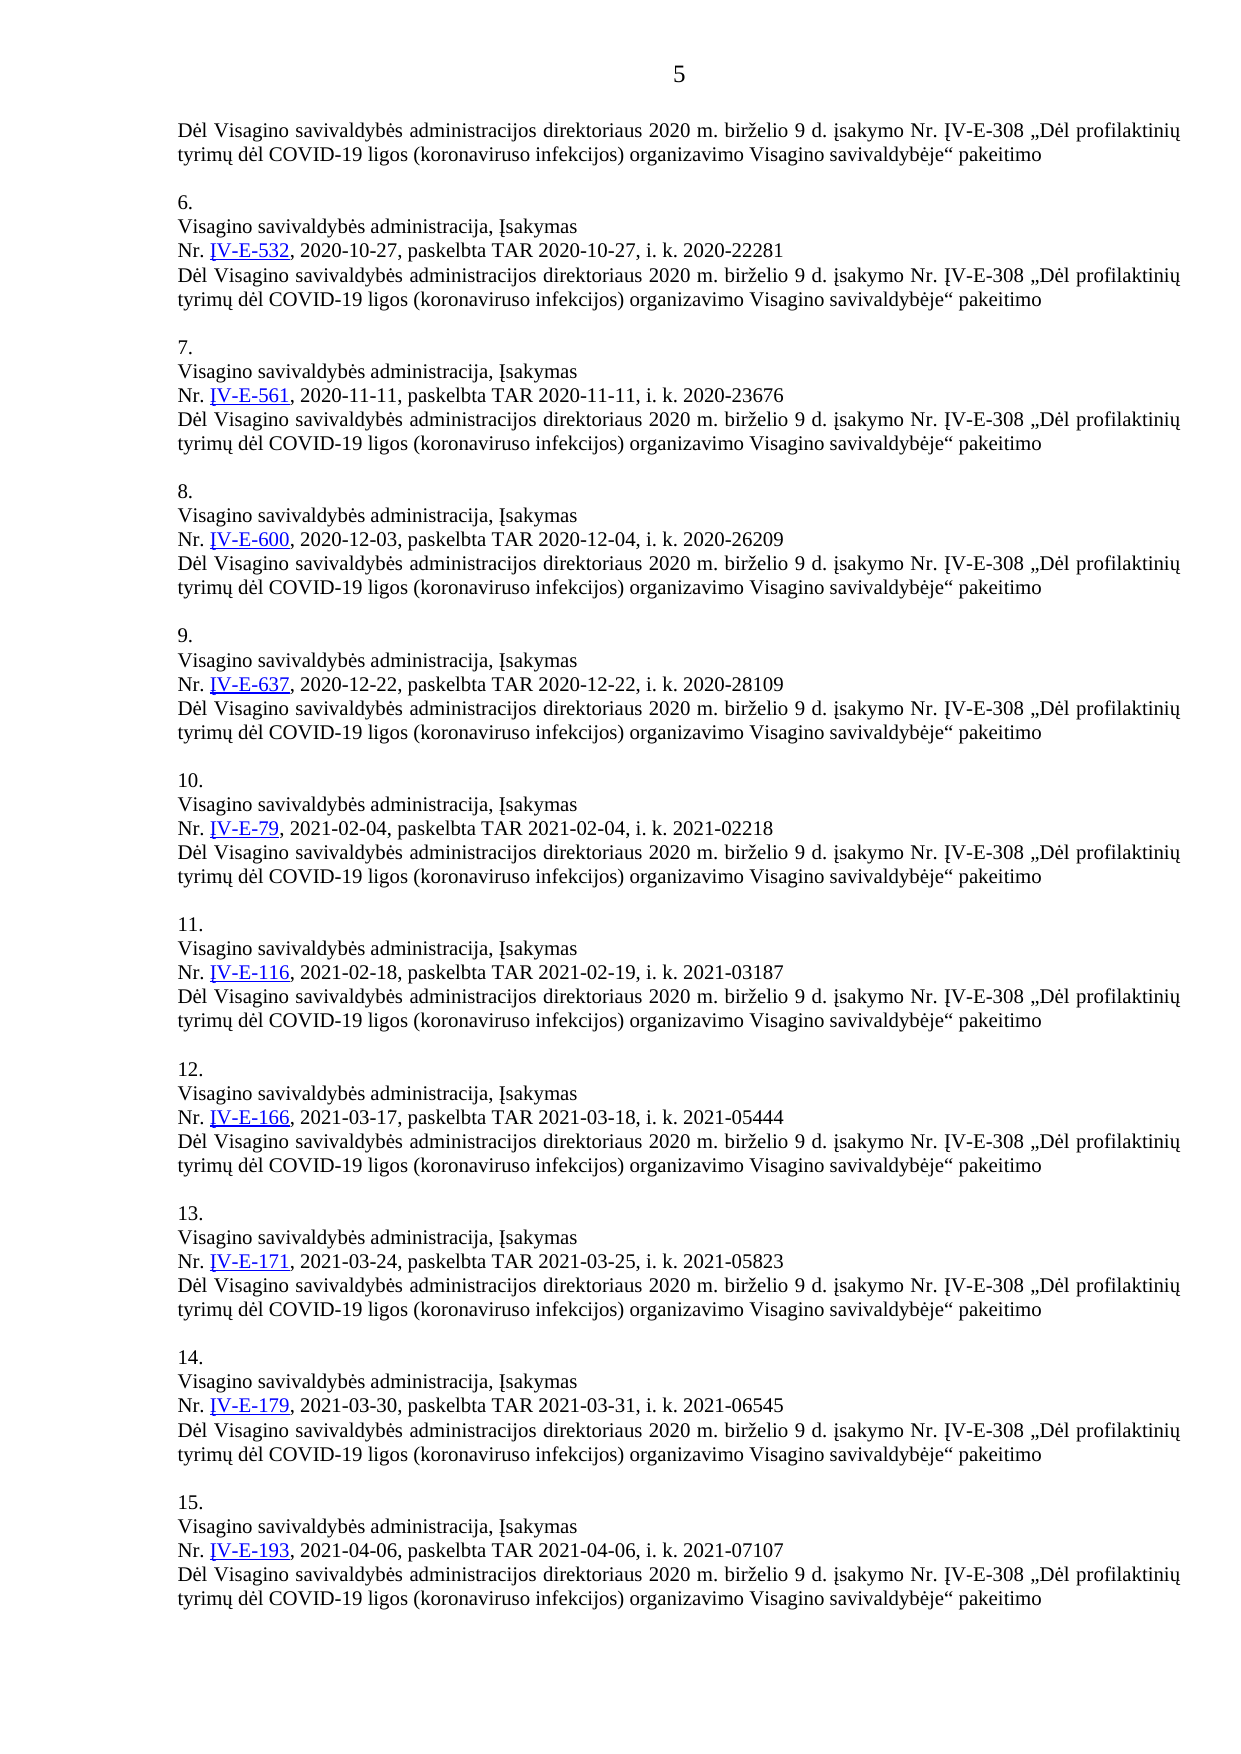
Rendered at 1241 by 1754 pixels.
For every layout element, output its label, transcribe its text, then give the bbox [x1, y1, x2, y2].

text Nr. ĮV-E-79, 2021-02-04, paskelbta TAR 2021-02-04, i. k. 2021-02218 [177, 816, 1181, 840]
text 12. [177, 1057, 1181, 1081]
text Visagino savivaldybės administracija, Įsakymas [177, 1514, 1181, 1538]
text 6. [177, 190, 1181, 214]
text Nr. ĮV-E-171, 2021-03-24, paskelbta TAR 2021-03-25, i. k. 2021-05823 [177, 1249, 1181, 1273]
text Visagino savivaldybės administracija, Įsakymas [177, 1225, 1181, 1249]
text Dėl Visagino savivaldybės administracijos direktoriaus 2020 m. birželio 9 d. įsakymo Nr. ĮV-E-308 „Dėl profilaktinių tyrimų dėl COVID-19 ligos (koronaviruso infekcijos) organizavimo Visagino savivaldybėje“ pakeitimo [177, 407, 1181, 455]
text Dėl Visagino savivaldybės administracijos direktoriaus 2020 m. birželio 9 d. įsakymo Nr. ĮV-E-308 „Dėl profilaktinių tyrimų dėl COVID-19 ligos (koronaviruso infekcijos) organizavimo Visagino savivaldybėje“ pakeitimo [177, 551, 1181, 599]
text Dėl Visagino savivaldybės administracijos direktoriaus 2020 m. birželio 9 d. įsakymo Nr. ĮV-E-308 „Dėl profilaktinių tyrimų dėl COVID-19 ligos (koronaviruso infekcijos) organizavimo Visagino savivaldybėje“ pakeitimo [177, 1417, 1181, 1466]
text Nr. ĮV-E-532, 2020-10-27, paskelbta TAR 2020-10-27, i. k. 2020-22281 [177, 238, 1181, 262]
text 8. [177, 479, 1181, 503]
text 9. [177, 623, 1181, 647]
text 13. [177, 1201, 1181, 1225]
text Visagino savivaldybės administracija, Įsakymas [177, 936, 1181, 960]
text 10. [177, 768, 1181, 792]
text Visagino savivaldybės administracija, Įsakymas [177, 503, 1181, 527]
text Nr. ĮV-E-561, 2020-11-11, paskelbta TAR 2020-11-11, i. k. 2020-23676 [177, 383, 1181, 407]
text Nr. ĮV-E-179, 2021-03-30, paskelbta TAR 2021-03-31, i. k. 2021-06545 [177, 1393, 1181, 1417]
text Nr. ĮV-E-637, 2020-12-22, paskelbta TAR 2020-12-22, i. k. 2020-28109 [177, 672, 1181, 696]
text Dėl Visagino savivaldybės administracijos direktoriaus 2020 m. birželio 9 d. įsakymo Nr. ĮV-E-308 „Dėl profilaktinių tyrimų dėl COVID-19 ligos (koronaviruso infekcijos) organizavimo Visagino savivaldybėje“ pakeitimo [177, 118, 1181, 166]
text Dėl Visagino savivaldybės administracijos direktoriaus 2020 m. birželio 9 d. įsakymo Nr. ĮV-E-308 „Dėl profilaktinių tyrimų dėl COVID-19 ligos (koronaviruso infekcijos) organizavimo Visagino savivaldybėje“ pakeitimo [177, 262, 1181, 311]
text Nr. ĮV-E-600, 2020-12-03, paskelbta TAR 2020-12-04, i. k. 2020-26209 [177, 527, 1181, 551]
text Dėl Visagino savivaldybės administracijos direktoriaus 2020 m. birželio 9 d. įsakymo Nr. ĮV-E-308 „Dėl profilaktinių tyrimų dėl COVID-19 ligos (koronaviruso infekcijos) organizavimo Visagino savivaldybėje“ pakeitimo [177, 1273, 1181, 1321]
text 14. [177, 1345, 1181, 1369]
text 11. [177, 912, 1181, 936]
text Nr. ĮV-E-193, 2021-04-06, paskelbta TAR 2021-04-06, i. k. 2021-07107 [177, 1538, 1181, 1562]
text Dėl Visagino savivaldybės administracijos direktoriaus 2020 m. birželio 9 d. įsakymo Nr. ĮV-E-308 „Dėl profilaktinių tyrimų dėl COVID-19 ligos (koronaviruso infekcijos) organizavimo Visagino savivaldybėje“ pakeitimo [177, 840, 1181, 888]
text Visagino savivaldybės administracija, Įsakymas [177, 792, 1181, 816]
text Dėl Visagino savivaldybės administracijos direktoriaus 2020 m. birželio 9 d. įsakymo Nr. ĮV-E-308 „Dėl profilaktinių tyrimų dėl COVID-19 ligos (koronaviruso infekcijos) organizavimo Visagino savivaldybėje“ pakeitimo [177, 984, 1181, 1032]
text Dėl Visagino savivaldybės administracijos direktoriaus 2020 m. birželio 9 d. įsakymo Nr. ĮV-E-308 „Dėl profilaktinių tyrimų dėl COVID-19 ligos (koronaviruso infekcijos) organizavimo Visagino savivaldybėje“ pakeitimo [177, 1562, 1181, 1610]
text Dėl Visagino savivaldybės administracijos direktoriaus 2020 m. birželio 9 d. įsakymo Nr. ĮV-E-308 „Dėl profilaktinių tyrimų dėl COVID-19 ligos (koronaviruso infekcijos) organizavimo Visagino savivaldybėje“ pakeitimo [177, 696, 1181, 744]
text Visagino savivaldybės administracija, Įsakymas [177, 1081, 1181, 1105]
text Visagino savivaldybės administracija, Įsakymas [177, 359, 1181, 383]
text 7. [177, 335, 1181, 359]
text Nr. ĮV-E-166, 2021-03-17, paskelbta TAR 2021-03-18, i. k. 2021-05444 [177, 1105, 1181, 1129]
text Visagino savivaldybės administracija, Įsakymas [177, 214, 1181, 238]
text Visagino savivaldybės administracija, Įsakymas [177, 1369, 1181, 1393]
text Nr. ĮV-E-116, 2021-02-18, paskelbta TAR 2021-02-19, i. k. 2021-03187 [177, 960, 1181, 984]
text Dėl Visagino savivaldybės administracijos direktoriaus 2020 m. birželio 9 d. įsakymo Nr. ĮV-E-308 „Dėl profilaktinių tyrimų dėl COVID-19 ligos (koronaviruso infekcijos) organizavimo Visagino savivaldybėje“ pakeitimo [177, 1129, 1181, 1177]
text Visagino savivaldybės administracija, Įsakymas [177, 647, 1181, 672]
text 15. [177, 1490, 1181, 1514]
